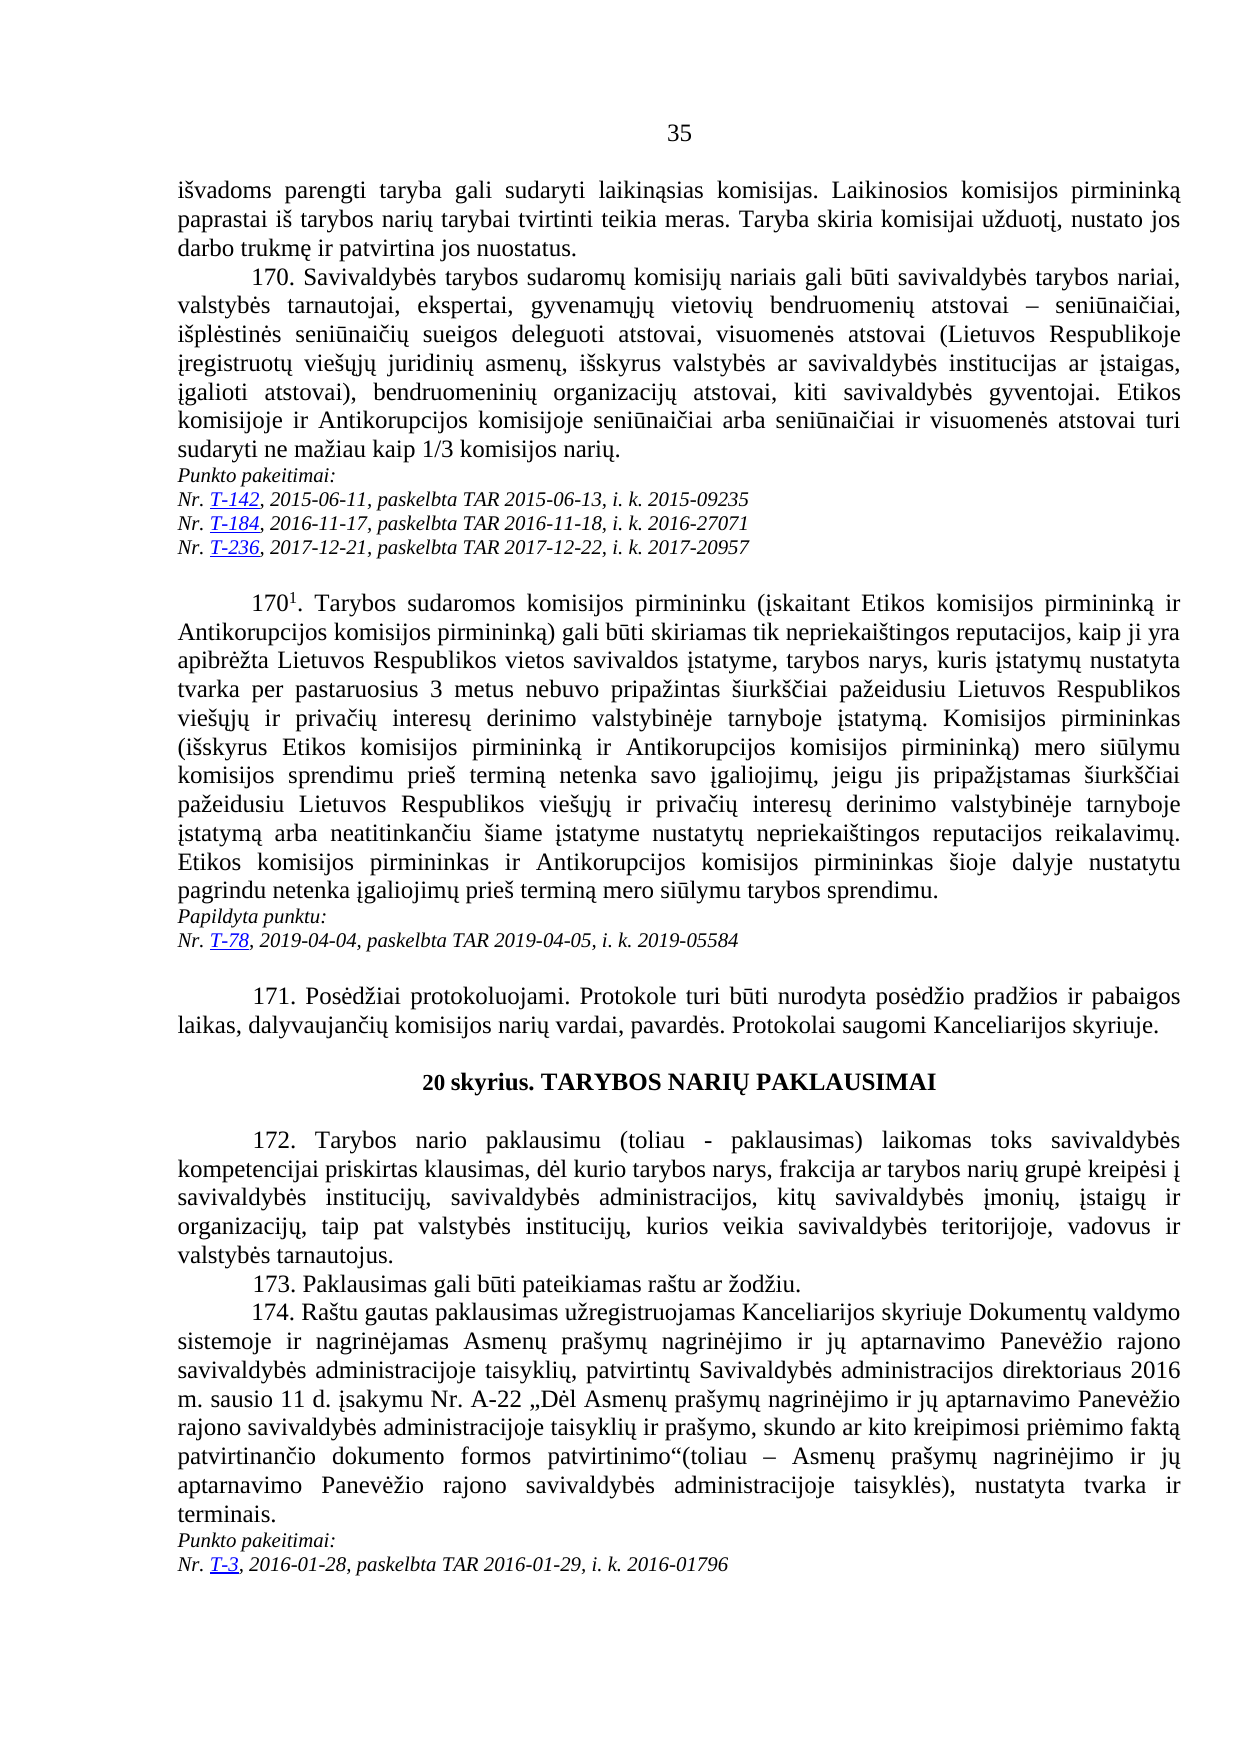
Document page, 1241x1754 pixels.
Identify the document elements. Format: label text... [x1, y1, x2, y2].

text Punkto pakeitimai: [177, 1527, 1181, 1552]
text 1701. Tarybos sudaromos komisijos pirmininku (įskaitant Etikos komisijos pirmininką ir Antikorupcijos komisijos pirmininką) gali būti skiriamas tik nepriekaištingos reputacijos, kaip ji yra apibrėžta Lietuvos Respublikos vietos savivaldos įstatyme, tarybos narys, kuris įstatymų nustatyta tvarka per pastaruosius 3 metus nebuvo pripažintas šiurkščiai pažeidusiu Lietuvos Respublikos viešųjų ir privačių interesų derinimo valstybinėje tarnyboje įstatymą. Komisijos pirmininkas (išskyrus Etikos komisijos pirmininką ir Antikorupcijos komisijos pirmininką) mero siūlymu komisijos sprendimu prieš terminą netenka savo įgaliojimų, jeigu jis pripažįstamas šiurkščiai pažeidusiu Lietuvos Respublikos viešųjų ir privačių interesų derinimo valstybinėje tarnyboje įstatymą arba neatitinkančiu šiame įstatyme nustatytų nepriekaištingos reputacijos reikalavimų. Etikos komisijos pirmininkas ir Antikorupcijos komisijos pirmininkas šioje dalyje nustatytu pagrindu netenka įgaliojimų prieš terminą mero siūlymu tarybos sprendimu. [177, 588, 1181, 904]
text Papildyta punktu: [177, 904, 1181, 928]
text 174. Raštu gautas paklausimas užregistruojamas Kanceliarijos skyriuje Dokumentų valdymo sistemoje ir nagrinėjamas Asmenų prašymų nagrinėjimo ir jų aptarnavimo Panevėžio rajono savivaldybės administracijoje taisyklių, patvirtintų Savivaldybės administracijos direktoriaus 2016 m. sausio 11 d. įsakymu Nr. A-22 „Dėl Asmenų prašymų nagrinėjimo ir jų aptarnavimo Panevėžio rajono savivaldybės administracijoje taisyklių ir prašymo, skundo ar kito kreipimosi priėmimo faktą patvirtinančio dokumento formos patvirtinimo“(toliau – Asmenų prašymų nagrinėjimo ir jų aptarnavimo Panevėžio rajono savivaldybės administracijoje taisyklės), nustatyta tvarka ir terminais. [177, 1297, 1181, 1527]
text Nr. T-142, 2015-06-11, paskelbta TAR 2015-06-13, i. k. 2015-09235 [177, 487, 1181, 511]
text 173. Paklausimas gali būti pateikiamas raštu ar žodžiu. [177, 1269, 1181, 1297]
text išvadoms parengti taryba gali sudaryti laikinąsias komisijas. Laikinosios komisijos pirmininką paprastai iš tarybos narių tarybai tvirtinti teikia meras. Taryba skiria komisijai užduotį, nustato jos darbo trukmę ir patvirtina jos nuostatus. [177, 176, 1181, 262]
text 170. Savivaldybės tarybos sudaromų komisijų nariais gali būti savivaldybės tarybos nariai, valstybės tarnautojai, ekspertai, gyvenamųjų vietovių bendruomenių atstovai – seniūnaičiai, išplėstinės seniūnaičių sueigos deleguoti atstovai, visuomenės atstovai (Lietuvos Respublikoje įregistruotų viešųjų juridinių asmenų, išskyrus valstybės ar savivaldybės institucijas ar įstaigas, įgalioti atstovai), bendruomeninių organizacijų atstovai, kiti savivaldybės gyventojai. Etikos komisijoje ir Antikorupcijos komisijoje seniūnaičiai arba seniūnaičiai ir visuomenės atstovai turi sudaryti ne mažiau kaip 1/3 komisijos narių. [177, 262, 1181, 463]
text Punkto pakeitimai: [177, 463, 1181, 487]
text Nr. T-78, 2019-04-04, paskelbta TAR 2019-04-05, i. k. 2019-05584 [177, 928, 1181, 952]
text Nr. T-236, 2017-12-21, paskelbta TAR 2017-12-22, i. k. 2017-20957 [177, 535, 1181, 559]
text 20 skyrius. TARYBOS NARIŲ PAKLAUSIMAI [177, 1067, 1181, 1096]
text Nr. T-184, 2016-11-17, paskelbta TAR 2016-11-18, i. k. 2016-27071 [177, 511, 1181, 535]
text 172. Tarybos nario paklausimu (toliau - paklausimas) laikomas toks savivaldybės kompetencijai priskirtas klausimas, dėl kurio tarybos narys, frakcija ar tarybos narių grupė kreipėsi į savivaldybės institucijų, savivaldybės administracijos, kitų savivaldybės įmonių, įstaigų ir organizacijų, taip pat valstybės institucijų, kurios veikia savivaldybės teritorijoje, vadovus ir valstybės tarnautojus. [177, 1125, 1181, 1269]
text Nr. T-3, 2016-01-28, paskelbta TAR 2016-01-29, i. k. 2016-01796 [177, 1552, 1181, 1576]
text 171. Posėdžiai protokoluojami. Protokole turi būti nurodyta posėdžio pradžios ir pabaigos laikas, dalyvaujančių komisijos narių vardai, pavardės. Protokolai saugomi Kanceliarijos skyriuje. [177, 981, 1181, 1039]
